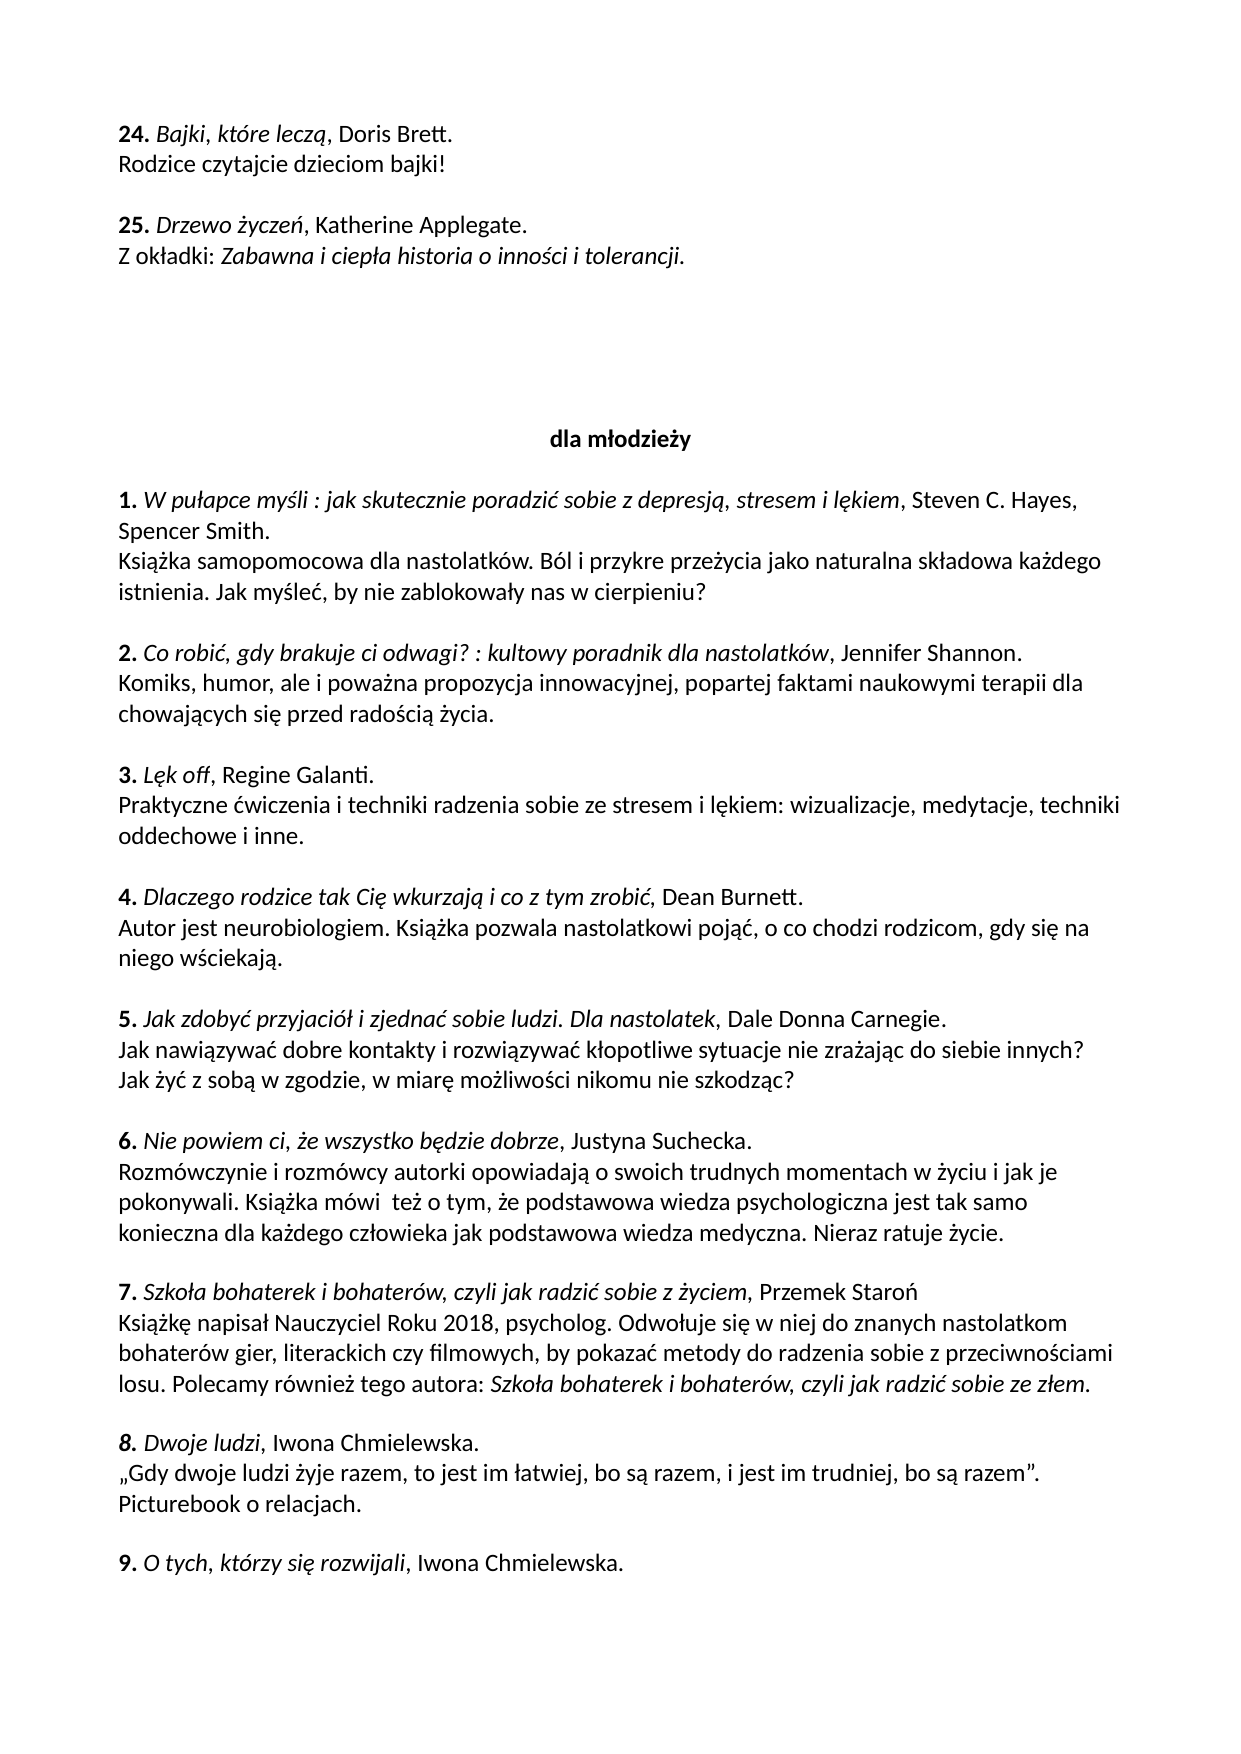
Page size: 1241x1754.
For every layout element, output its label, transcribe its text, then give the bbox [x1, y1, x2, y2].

text 24. Bajki, które leczą, Doris Brett. [118, 118, 1122, 149]
text Z okładki: Zabawna i ciepła historia o inności i tolerancji. [118, 240, 1122, 271]
text 7. Szkoła bohaterek i bohaterów, czyli jak radzić sobie z życiem, Przemek Staroń Książkę napisał Nauczyciel Roku 2018, psycholog. Odwołuje się w niej do znanych nastolatkom bohaterów gier, literackich czy filmowych, by pokazać metody do radzenia sobie z przeciwnościami losu. Polecamy również tego autora: Szkoła bohaterek i bohaterów, czyli jak radzić sobie ze złem. [118, 1276, 1122, 1398]
text 9. O tych, którzy się rozwijali, Iwona Chmielewska. [118, 1547, 1122, 1578]
text „Gdy dwoje ludzi żyje razem, to jest im łatwiej, bo są razem, i jest im trudniej, bo są razem”. [118, 1457, 1122, 1488]
text 4. Dlaczego rodzice tak Cię wkurzają i co z tym zrobić, Dean Burnett. Autor jest neurobiologiem. Książka pozwala nastolatkowi pojąć, o co chodzi rodzicom, gdy się na niego wściekają. [118, 881, 1122, 973]
text 6. Nie powiem ci, że wszystko będzie dobrze, Justyna Suchecka. [118, 1125, 1122, 1156]
text dla młodzieży [118, 423, 1122, 454]
text 1. W pułapce myśli : jak skutecznie poradzić sobie z depresją, stresem i lękiem, Steven C. Hayes, Spencer Smith. Książka samopomocowa dla nastolatków. Ból i przykre przeżycia jako naturalna składowa każdego istnienia. Jak myśleć, by nie zablokowały nas w cierpieniu? [118, 484, 1122, 606]
text 2. Co robić, gdy brakuje ci odwagi? : kultowy poradnik dla nastolatków, Jennifer Shannon. Komiks, humor, ale i poważna propozycja innowacyjnej, popartej faktami naukowymi terapii dla chowających się przed radością życia. [118, 637, 1122, 728]
text Rozmówczynie i rozmówcy autorki opowiadają o swoich trudnych momentach w życiu i jak je pokonywali. Książka mówi też o tym, że podstawowa wiedza psychologiczna jest tak samo konieczna dla każdego człowieka jak podstawowa wiedza medyczna. Nieraz ratuje życie. [118, 1156, 1122, 1247]
text Rodzice czytajcie dzieciom bajki! [118, 149, 1122, 179]
text 8. Dwoje ludzi, Iwona Chmielewska. [118, 1427, 1122, 1457]
text Picturebook o relacjach. [118, 1488, 1122, 1518]
text 25. Drzewo życzeń, Katherine Applegate. [118, 210, 1122, 240]
text 3. Lęk off, Regine Galanti. Praktyczne ćwiczenia i techniki radzenia sobie ze stresem i lękiem: wizualizacje, medytacje, techniki oddechowe i inne. [118, 759, 1122, 851]
text 5. Jak zdobyć przyjaciół i zjednać sobie ludzi. Dla nastolatek, Dale Donna Carnegie. Jak nawiązywać dobre kontakty i rozwiązywać kłopotliwe sytuacje nie zrażając do siebie innych? Jak żyć z sobą w zgodzie, w miarę możliwości nikomu nie szkodząc? [118, 1003, 1122, 1095]
